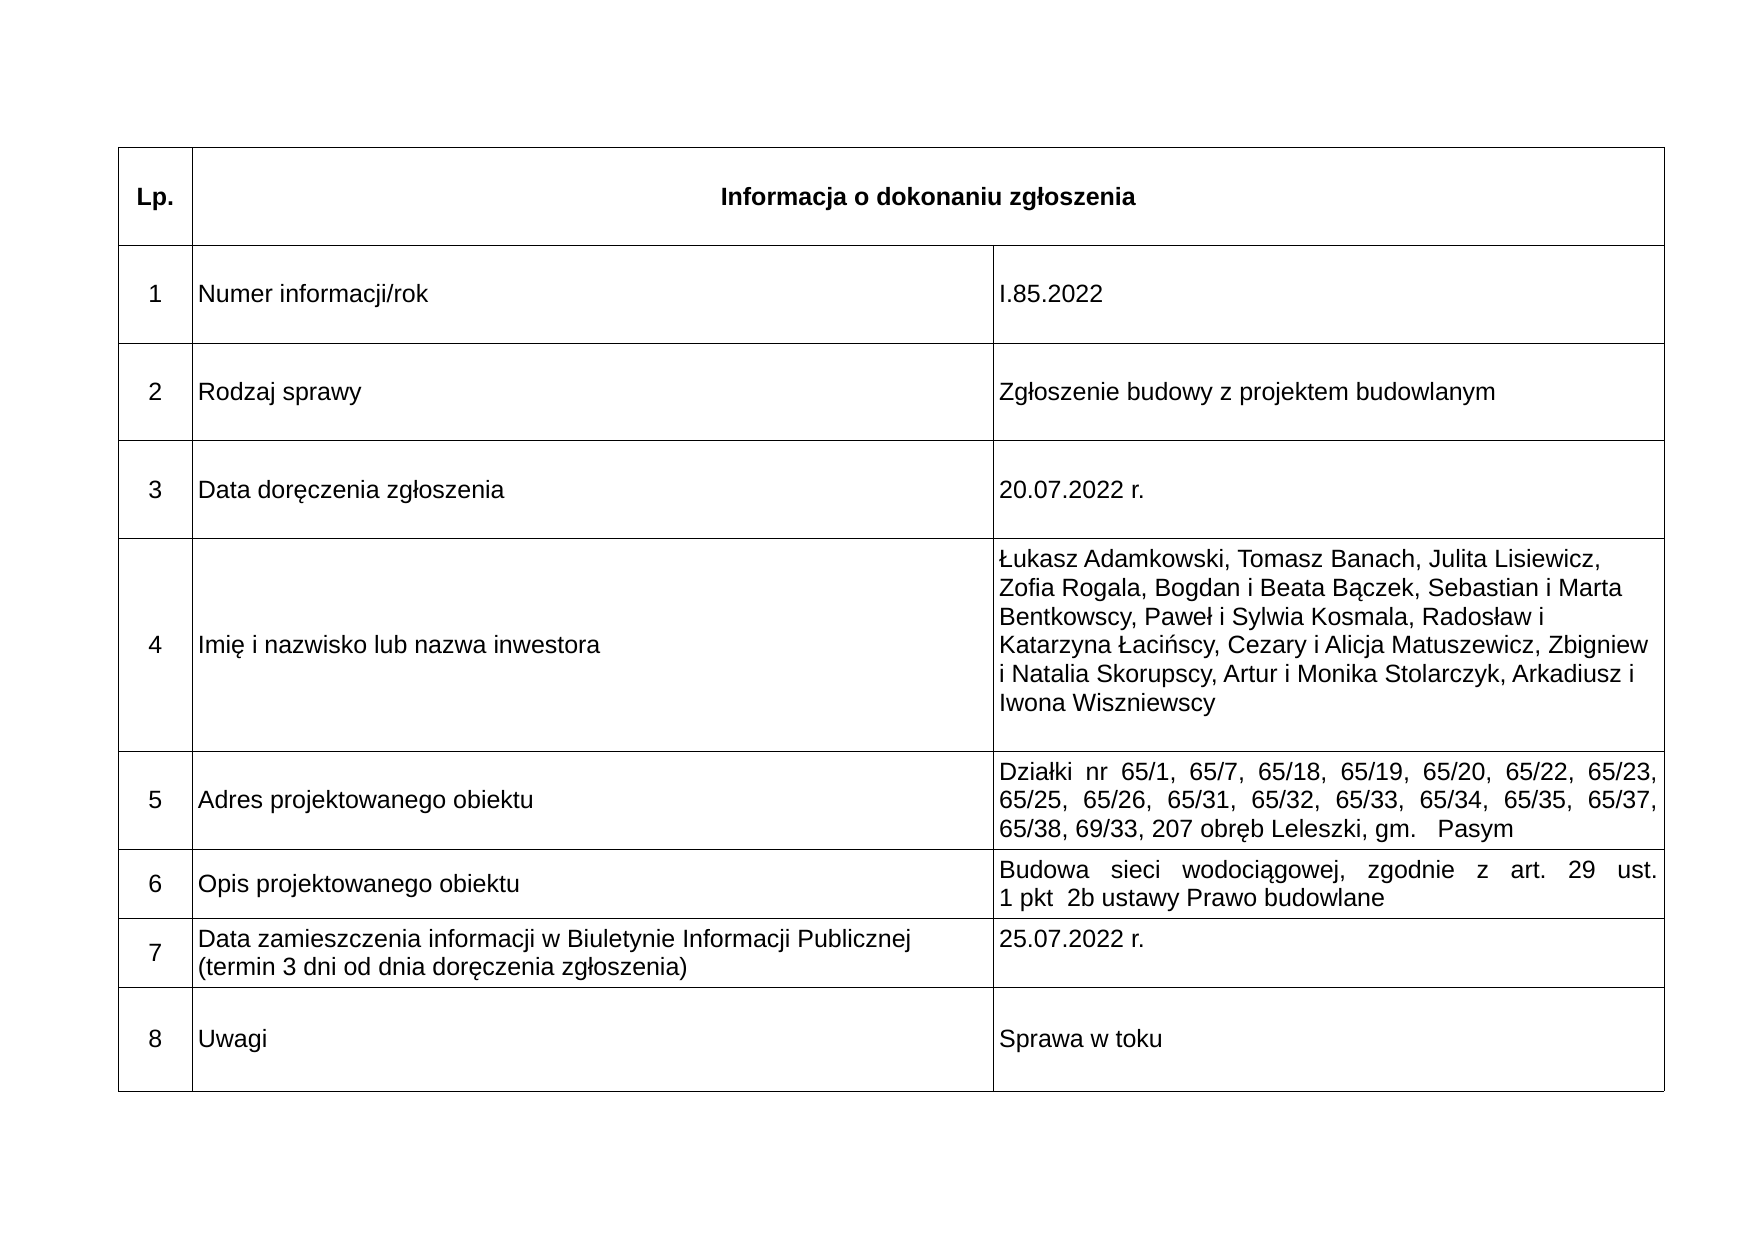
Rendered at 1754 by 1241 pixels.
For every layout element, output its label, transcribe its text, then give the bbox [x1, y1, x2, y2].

table_cell Działki nr 65/1, 65/7, 65/18, 65/19, 65/20, 65/22, 65/23, 65/25, 65/26, 65/31, 65/32, 65/33, 65/34, 65/35, 65/37, 65/38, 69/33, 207 obręb Leleszki, gm. Pasym [994, 752, 1664, 849]
table_cell Data zamieszczenia informacji w Biuletynie Informacji Publicznej (termin 3 dni od dnia doręczenia zgłoszenia) [193, 919, 993, 987]
table_cell Adres projektowanego obiektu [193, 752, 993, 849]
table_header Informacja o dokonaniu zgłoszenia [193, 148, 1664, 245]
table_cell 20.07.2022 r. [994, 441, 1664, 538]
table_cell 2 [119, 344, 192, 440]
table_cell 1 [119, 246, 192, 342]
table_cell 5 [119, 752, 192, 849]
table_cell Budowa sieci wodociągowej, zgodnie z art. 29 ust. 1 pkt 2b ustawy Prawo budowlane [994, 850, 1664, 918]
table_cell Zgłoszenie budowy z projektem budowlanym [994, 344, 1664, 440]
table_cell 7 [119, 919, 192, 987]
table_cell Uwagi [193, 988, 993, 1091]
table_cell Numer informacji/rok [193, 246, 993, 342]
table_cell 3 [119, 441, 192, 538]
table_cell Sprawa w toku [994, 988, 1664, 1091]
table_header Lp. [119, 148, 192, 245]
table_cell 6 [119, 850, 192, 918]
table_cell Łukasz Adamkowski, Tomasz Banach, Julita Lisiewicz, Zofia Rogala, Bogdan i Beata Bączek, Sebastian i Marta Bentkowscy, Paweł i Sylwia Kosmala, Radosław i Katarzyna Łacińscy, Cezary i Alicja Matuszewicz, Zbigniew i Natalia Skorupscy, Artur i Monika Stolarczyk, Arkadiusz i Iwona Wiszniewscy [994, 539, 1664, 751]
table_cell 8 [119, 988, 192, 1091]
table_cell 25.07.2022 r. [994, 919, 1664, 987]
table_cell Opis projektowanego obiektu [193, 850, 993, 918]
table_cell I.85.2022 [994, 246, 1664, 342]
table_cell 4 [119, 539, 192, 751]
table_cell Rodzaj sprawy [193, 344, 993, 440]
table_cell Data doręczenia zgłoszenia [193, 441, 993, 538]
table_cell Imię i nazwisko lub nazwa inwestora [193, 539, 993, 751]
